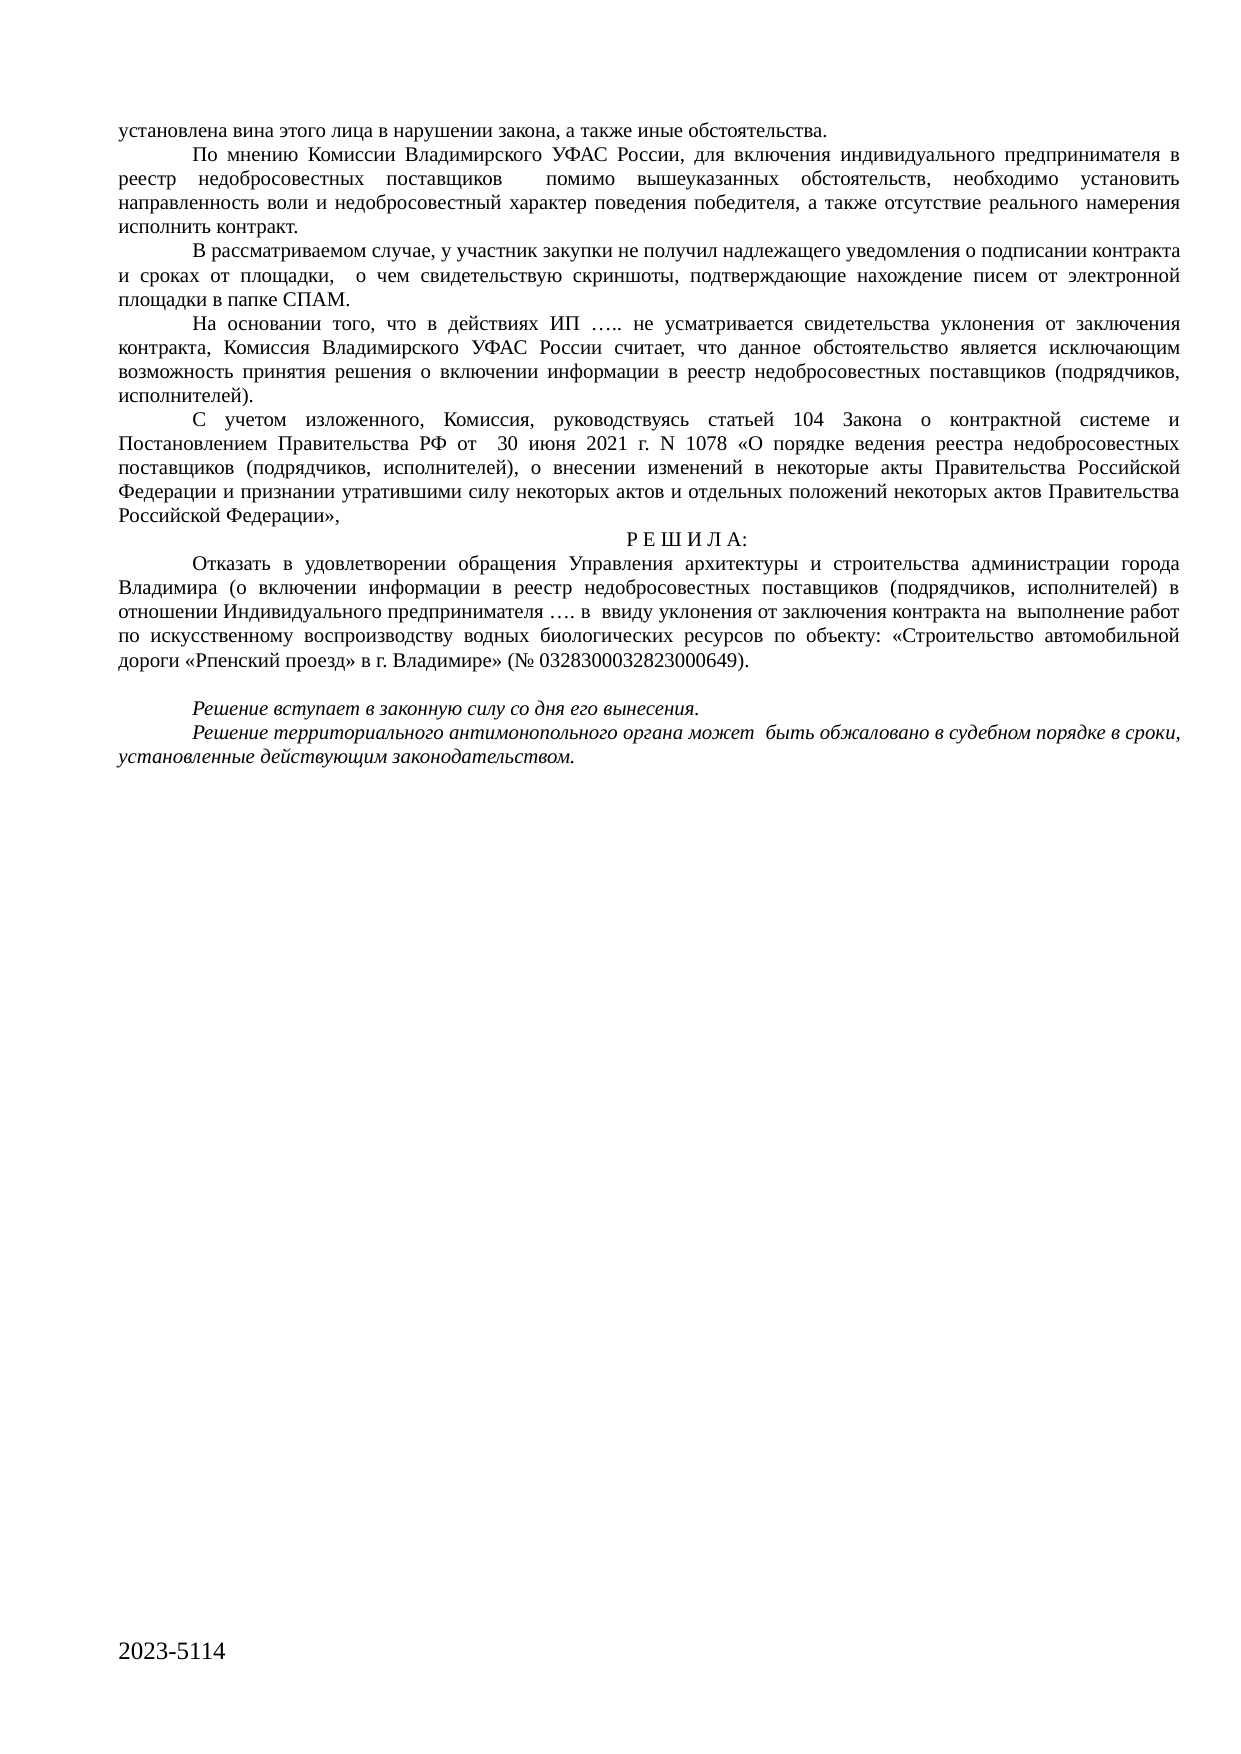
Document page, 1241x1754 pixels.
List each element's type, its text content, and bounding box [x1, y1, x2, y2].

text Решение вступает в законную силу со дня его вынесения. [118, 696, 1181, 720]
text На основании того, что в действиях ИП ….. не усматривается свидетельства уклонения от заключения контракта, Комиссия Владимирского УФАС России считает, что данное обстоятельство является исключающим возможность принятия решения о включении информации в реестр недобросовестных поставщиков (подрядчиков, исполнителей). [118, 311, 1181, 407]
text По мнению Комиссии Владимирского УФАС России, для включения индивидуального предпринимателя в реестр недобросовестных поставщиков помимо вышеуказанных обстоятельств, необходимо установить направленность воли и недобросовестный характер поведения победителя, а также отсутствие реального намерения исполнить контракт. [118, 142, 1181, 238]
text Решение территориального антимонопольного органа может быть обжаловано в судебном порядке в сроки, установленные действующим законодательством. [118, 720, 1181, 768]
text С учетом изложенного, Комиссия, руководствуясь статьей 104 Закона о контрактной системе и Постановлением Правительства РФ от 30 июня 2021 г. N 1078 «О порядке ведения реестра недобросовестных поставщиков (подрядчиков, исполнителей), о внесении изменений в некоторые акты Правительства Российской Федерации и признании утратившими силу некоторых актов и отдельных положений некоторых актов Правительства Российской Федерации», [118, 407, 1181, 527]
text Отказать в удовлетворении обращения Управления архитектуры и строительства администрации города Владимира (о включении информации в реестр недобросовестных поставщиков (подрядчиков, исполнителей) в отношении Индивидуального предпринимателя …. в ввиду уклонения от заключения контракта на выполнение работ по искусственному воспроизводству водных биологических ресурсов по объекту: «Строительство автомобильной дороги «Рпенский проезд» в г. Владимире» (№ 0328300032823000649). [118, 551, 1181, 672]
text В рассматриваемом случае, у участник закупки не получил надлежащего уведомления о подписании контракта и сроках от площадки, о чем свидетельствую скриншоты, подтверждающие нахождение писем от электронной площадки в папке СПАМ. [118, 238, 1181, 311]
text Р Е Ш И Л А: [118, 527, 1181, 551]
text установлена вина этого лица в нарушении закона, а также иные обстоятельства. [118, 118, 1181, 142]
